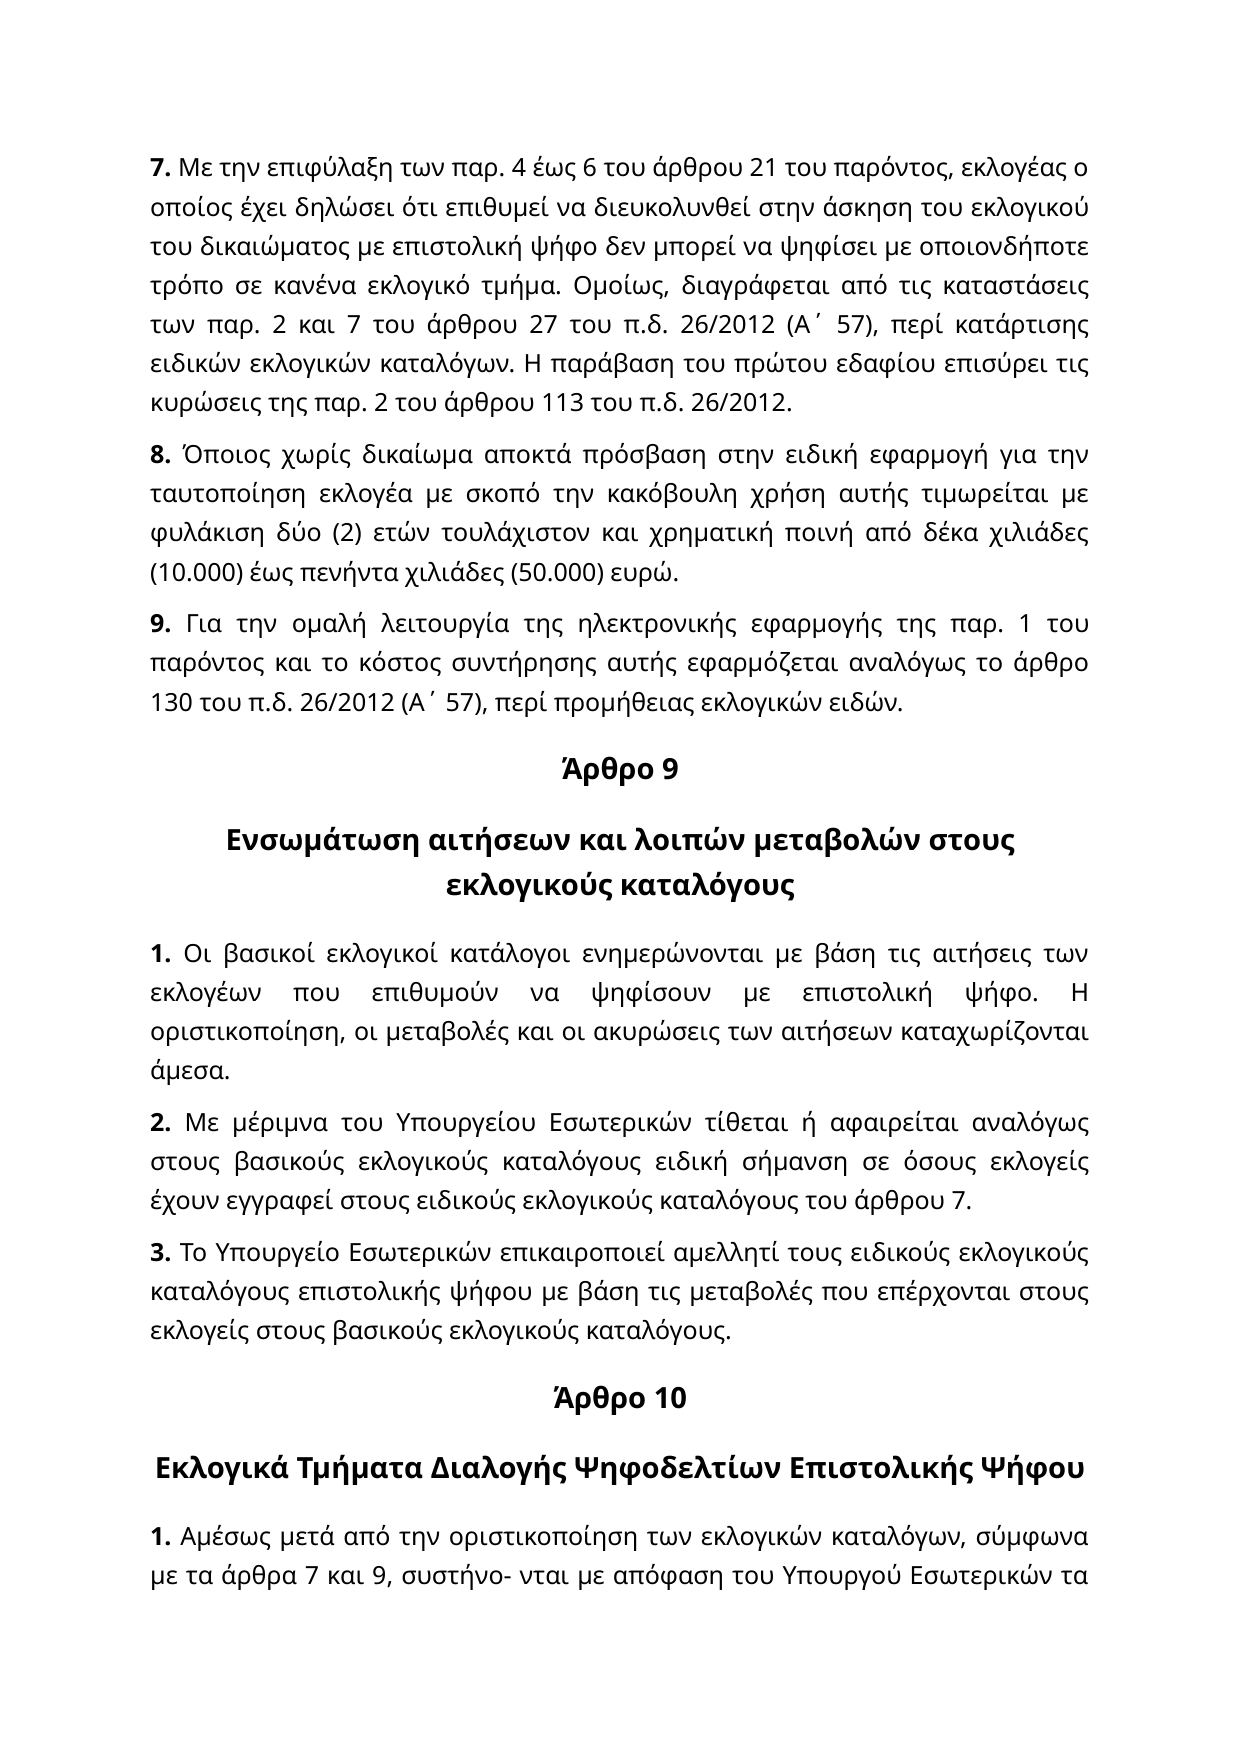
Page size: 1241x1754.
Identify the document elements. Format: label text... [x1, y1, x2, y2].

text 9. Για την ομαλή λειτουργία της ηλεκτρονικής εφαρμογής της παρ. 1 του παρόντος και το κόστος συντήρησης αυτής εφαρμόζεται αναλόγως το άρθρο 130 του π.δ. 26/2012 (Α΄ 57), περί προμήθειας εκλογικών ειδών. [150, 606, 1090, 718]
subtitle Ενσωμάτωση αιτήσεων και λοιπών μεταβολών στους εκλογικούς καταλόγους [150, 819, 1090, 904]
text 2. Με μέριμνα του Υπουργείου Εσωτερικών τίθεται ή αφαιρείται αναλόγως στους βασικούς εκλογικούς καταλόγους ειδική σήμανση σε όσους εκλογείς έχουν εγγραφεί στους ειδικούς εκλογικούς καταλόγους του άρθρου 7. [150, 1104, 1090, 1217]
text 1. Αμέσως μετά από την οριστικοποίηση των εκλογικών καταλόγων, σύμφωνα με τα άρθρα 7 και 9, συστήνο- νται με απόφαση του Υπουργού Εσωτερικών τα [150, 1518, 1090, 1591]
subtitle Άρθρο 10 [150, 1377, 1090, 1417]
text 1. Οι βασικοί εκλογικοί κατάλογοι ενημερώνονται με βάση τις αιτήσεις των εκλογέων που επιθυμούν να ψηφίσουν με επιστολική ψήφο. Η οριστικοποίηση, οι μεταβολές και οι ακυρώσεις των αιτήσεων καταχωρίζονται άμεσα. [150, 935, 1090, 1087]
text 3. Το Υπουργείο Εσωτερικών επικαιροποιεί αμελλητί τους ειδικούς εκλογικούς καταλόγους επιστολικής ψήφου με βάση τις μεταβολές που επέρχονται στους εκλογείς στους βασικούς εκλογικούς καταλόγους. [150, 1234, 1090, 1347]
text 8. Όποιος χωρίς δικαίωμα αποκτά πρόσβαση στην ειδική εφαρμογή για την ταυτοποίηση εκλογέα με σκοπό την κακόβουλη χρήση αυτής τιμωρείται με φυλάκιση δύο (2) ετών τουλάχιστον και χρηματική ποινή από δέκα χιλιάδες (10.000) έως πενήντα χιλιάδες (50.000) ευρώ. [150, 437, 1090, 588]
text 7. Με την επιφύλαξη των παρ. 4 έως 6 του άρθρου 21 του παρόντος, εκλογέας ο οποίος έχει δηλώσει ότι επιθυμεί να διευκολυνθεί στην άσκηση του εκλογικού του δικαιώματος με επιστολική ψήφο δεν μπορεί να ψηφίσει με οποιονδήποτε τρόπο σε κανένα εκλογικό τμήμα. Ομοίως, διαγράφεται από τις καταστάσεις των παρ. 2 και 7 του άρθρου 27 του π.δ. 26/2012 (Α΄ 57), περί κατάρτισης ειδικών εκλογικών καταλόγων. Η παράβαση του πρώτου εδαφίου επισύρει τις κυρώσεις της παρ. 2 του άρθρου 113 του π.δ. 26/2012. [150, 150, 1090, 419]
subtitle Εκλογικά Τμήματα Διαλογής Ψηφοδελτίων Επιστολικής Ψήφου [150, 1447, 1090, 1487]
subtitle Άρθρο 9 [150, 748, 1090, 788]
